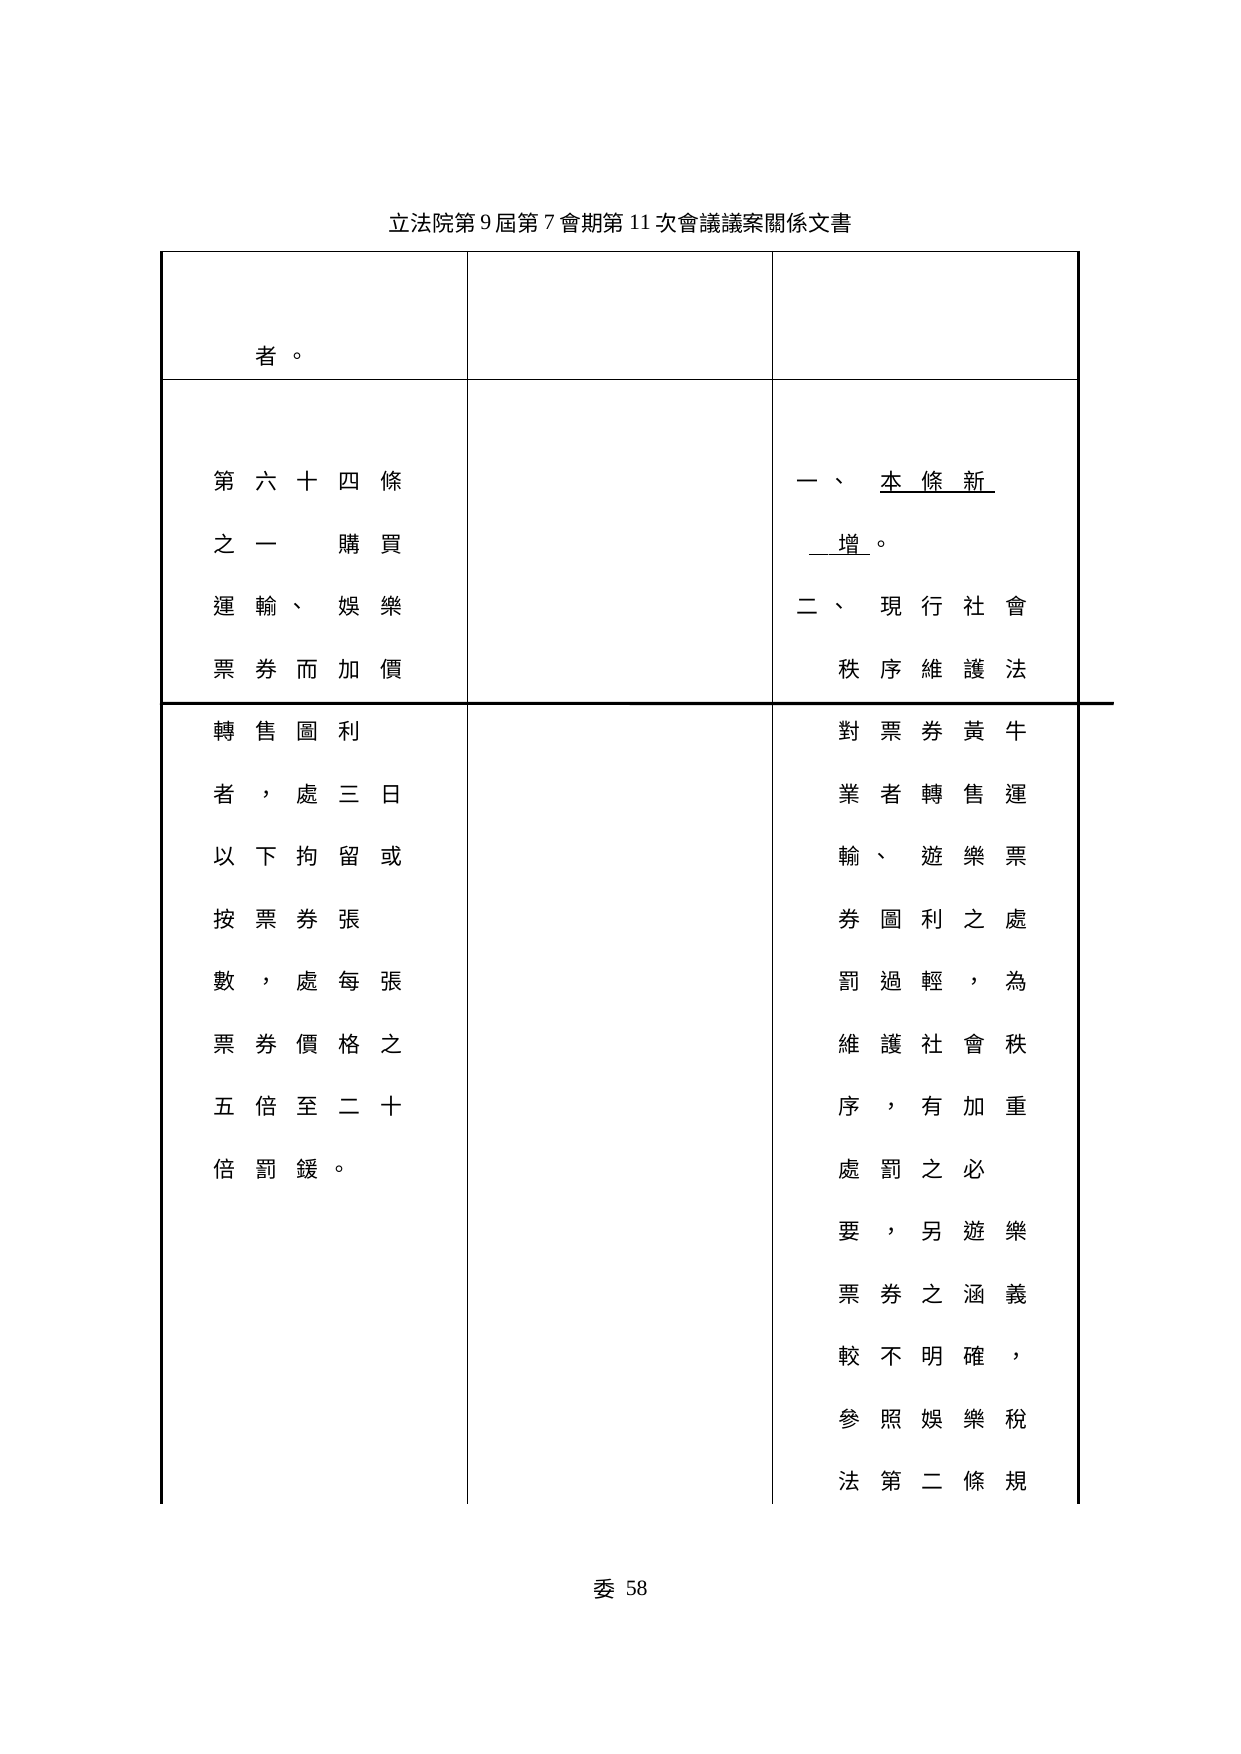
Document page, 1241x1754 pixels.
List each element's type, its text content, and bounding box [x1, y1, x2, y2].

table_cell 轉售圖利者，處三日以下拘留或按票券張數，處每張票券價格之五倍至二十倍罰鍰。 [163, 705, 467, 1504]
table_cell [468, 705, 772, 1504]
table_cell [468, 380, 772, 701]
table_cell 者。 [163, 252, 467, 379]
table_cell [773, 252, 1077, 379]
table_cell 一、本條新增。 二、現行社會秩序維護法 [773, 380, 1077, 701]
table_cell 第六十四條之一 購買運輸、娛樂票券而加價 [163, 380, 467, 701]
table_cell [468, 252, 772, 379]
table_cell 對票券黃牛業者轉售運輸、遊樂票券圖利之處罰過輕，為維護社會秩序，有加重處罰之必要，另遊樂票券之涵義較不明確，參照娛樂稅法第二條規 [773, 706, 1077, 1504]
